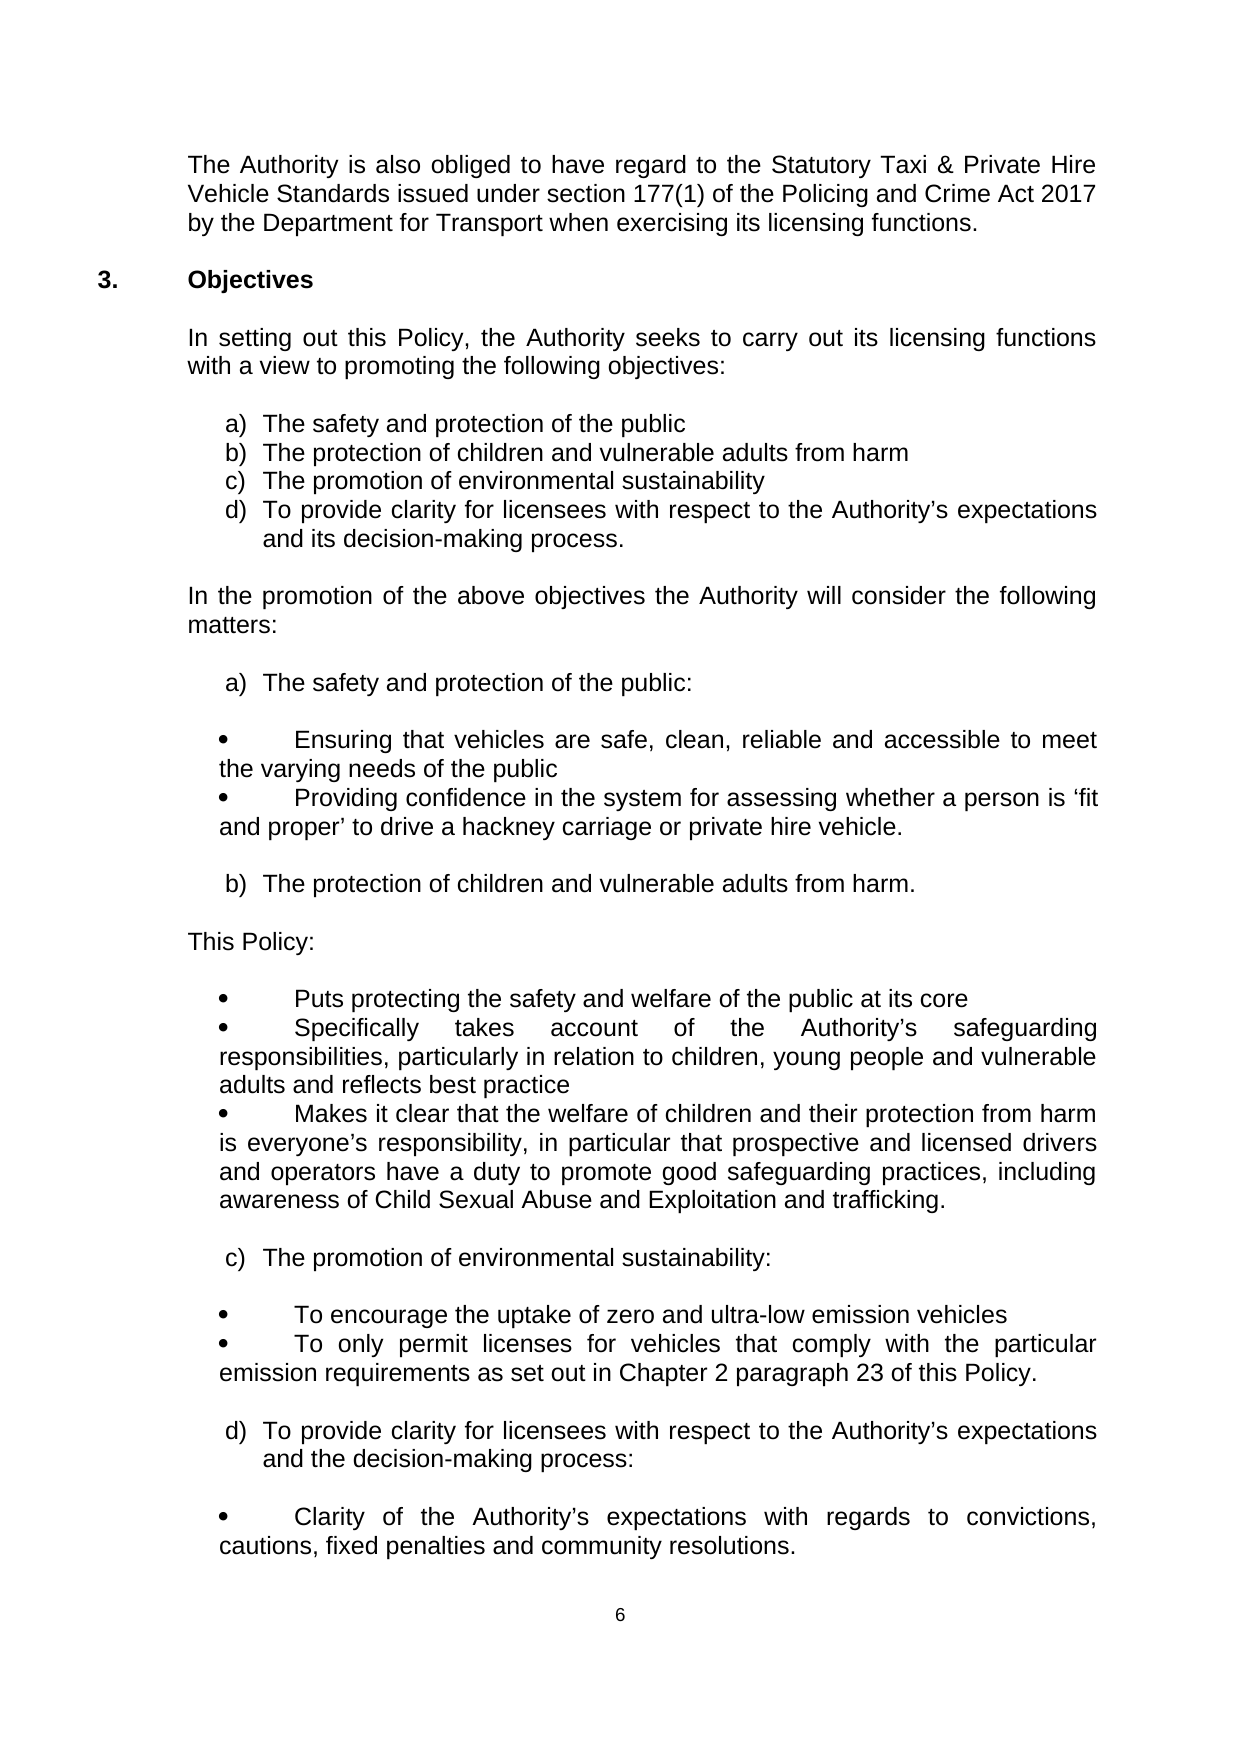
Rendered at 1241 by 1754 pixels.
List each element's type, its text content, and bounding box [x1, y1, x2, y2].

table_cell [1110, 150, 1117, 236]
table_cell [1110, 265, 1117, 322]
table_cell [86, 236, 176, 265]
table_cell Objectives [176, 265, 1110, 322]
table_cell The Authority is also obliged to have regard to the Statutory Taxi & Private Hire Vehicle Standards issued under section 177(1) of the Policing and Crime Act 2017 by the Department for Transport when exercising its licensing functions. [176, 150, 1110, 236]
table_cell In setting out this Policy, the Authority seeks to carry out its licensing functions with a view to promoting the following objectives: The safety and protection of the public The protection of children and vulnerable adults from harm The promotion of environmental sustainability To provide clarity for licensees with respect to the Authority’s expectations and its decision-making process. In the promotion of the above objectives the Authority will consider the following matters: The safety and protection of the public: Ensuring that vehicles are safe, clean, reliable and accessible to meet the varying needs of the public Providing confidence in the system for assessing whether a person is ‘fit and proper’ to drive a hackney carriage or private hire vehicle. The protection of children and vulnerable adults from harm. This Policy: Puts protecting the safety and welfare of the public at its core Specifically takes account of the Authority’s safeguarding responsibilities, particularly in relation to children, young people and vulnerable adults and reflects best practice Makes it clear that the welfare of children and their protection from harm is everyone’s responsibility, in particular that prospective and licensed drivers and operators have a duty to promote good safeguarding practices, including awareness of Child Sexual Abuse and Exploitation and trafficking. The promotion of environmental sustainability: To encourage the uptake of zero and ultra-low emission vehicles To only permit licenses for vehicles that comply with the particular emission requirements as set out in Chapter 2 paragraph 23 of this Policy. To provide clarity for licensees with respect to the Authority’s expectations and the decision-making process: Clarity of the Authority’s expectations with regards to convictions, cautions, fixed penalties and community resolutions. [176, 323, 1110, 1588]
table_cell 3. [86, 265, 176, 322]
table_cell [1110, 323, 1117, 1588]
table_cell [1110, 236, 1117, 265]
table_cell [176, 236, 1110, 265]
table_cell [86, 323, 176, 1588]
table_cell [86, 150, 176, 236]
